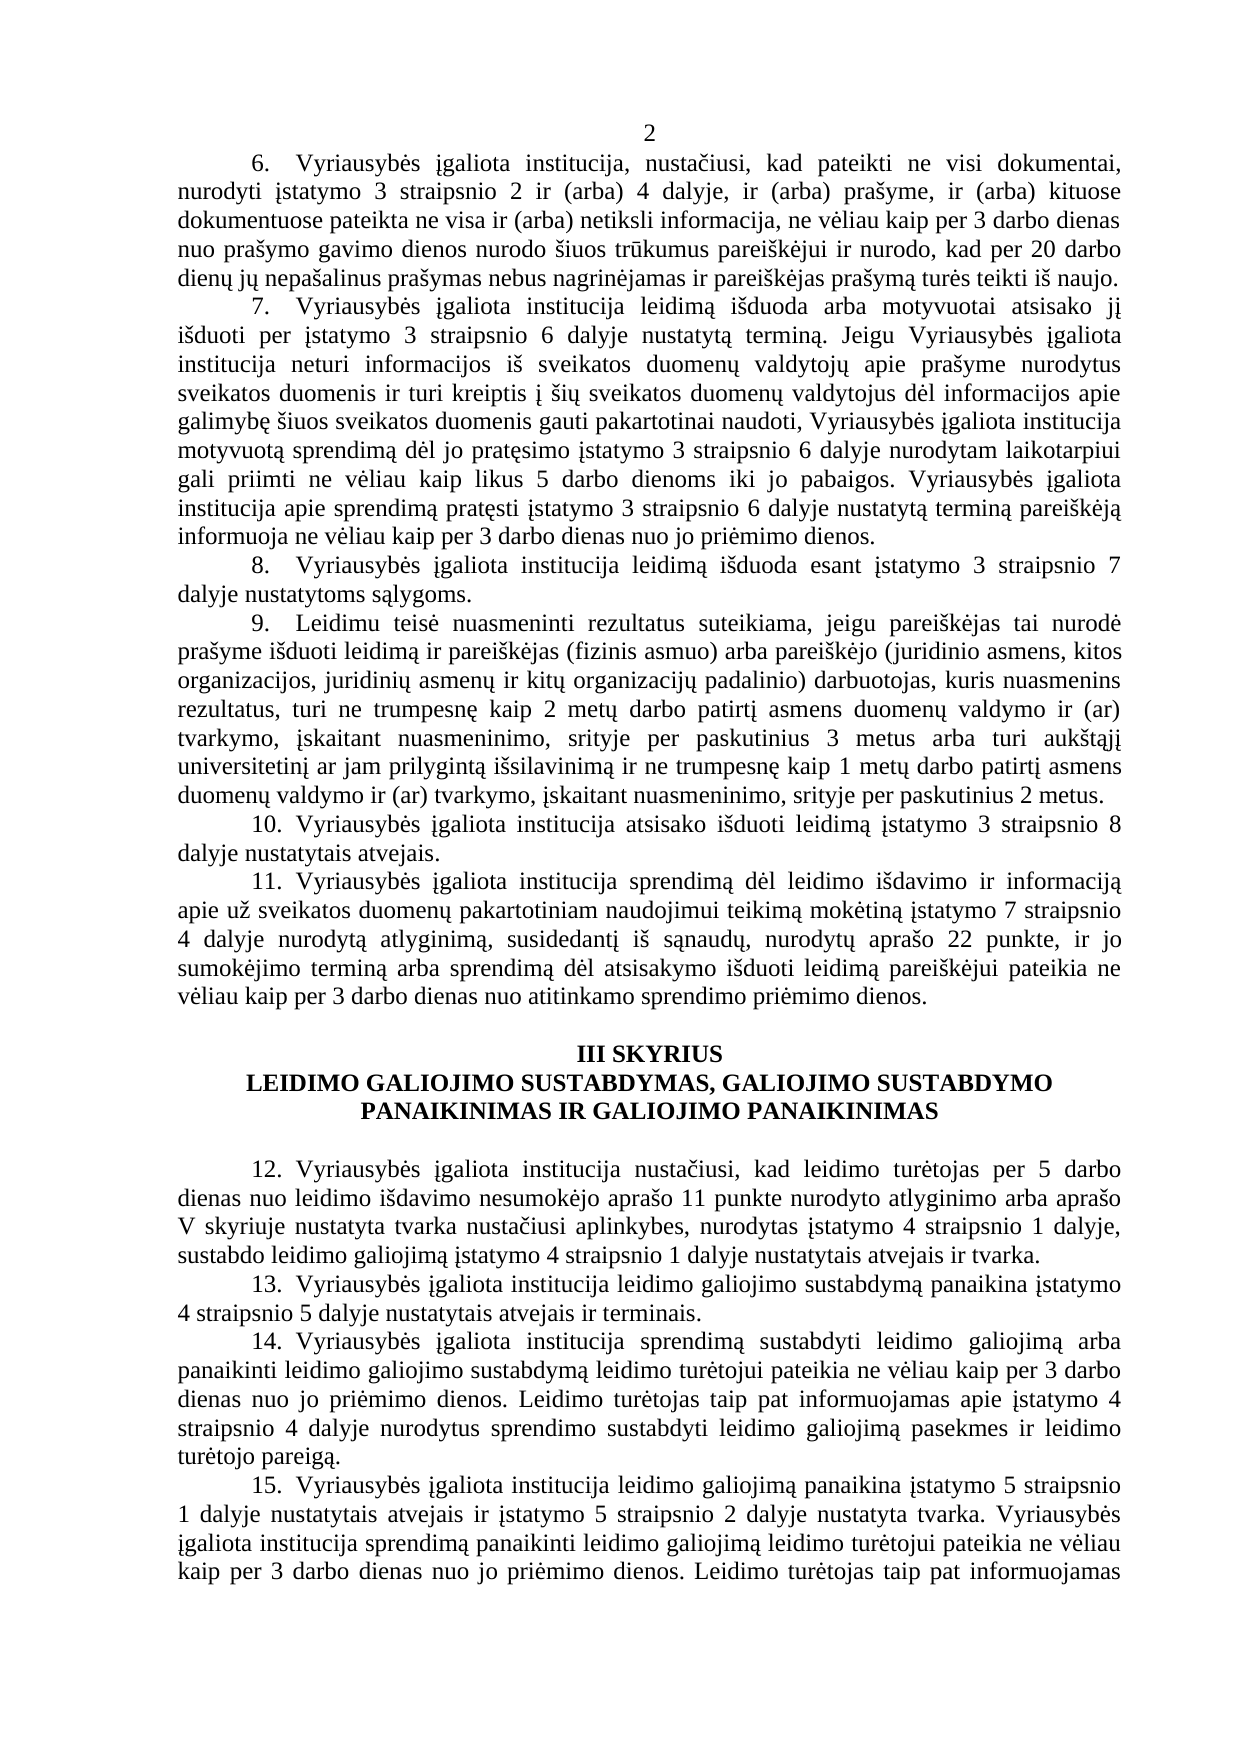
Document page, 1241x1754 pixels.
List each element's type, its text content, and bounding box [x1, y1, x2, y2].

text 11. Vyriausybės įgaliota institucija sprendimą dėl leidimo išdavimo ir informaciją apie už sveikatos duomenų pakartotiniam naudojimui teikimą mokėtiną įstatymo 7 straipsnio 4 dalyje nurodytą atlyginimą, susidedantį iš sąnaudų, nurodytų aprašo 22 punkte, ir jo sumokėjimo terminą arba sprendimą dėl atsisakymo išduoti leidimą pareiškėjui pateikia ne vėliau kaip per 3 darbo dienas nuo atitinkamo sprendimo priėmimo dienos. [177, 866, 1122, 1010]
text LEIDIMO GALIOJIMO SUSTABDYMAS, GALIOJIMO SUSTABDYMO PANAIKINIMAS IR GALIOJIMO PANAIKINIMAS [177, 1068, 1122, 1125]
text 8. Vyriausybės įgaliota institucija leidimą išduoda esant įstatymo 3 straipsnio 7 dalyje nustatytoms sąlygoms. [177, 550, 1122, 608]
text 10. Vyriausybės įgaliota institucija atsisako išduoti leidimą įstatymo 3 straipsnio 8 dalyje nustatytais atvejais. [177, 809, 1122, 866]
text 6. Vyriausybės įgaliota institucija, nustačiusi, kad pateikti ne visi dokumentai, nurodyti įstatymo 3 straipsnio 2 ir (arba) 4 dalyje, ir (arba) prašyme, ir (arba) kituose dokumentuose pateikta ne visa ir (arba) netiksli informacija, ne vėliau kaip per 3 darbo dienas nuo prašymo gavimo dienos nurodo šiuos trūkumus pareiškėjui ir nurodo, kad per 20 darbo dienų jų nepašalinus prašymas nebus nagrinėjamas ir pareiškėjas prašymą turės teikti iš naujo. [177, 148, 1122, 291]
text 9. Leidimu teisė nuasmeninti rezultatus suteikiama, jeigu pareiškėjas tai nurodė prašyme išduoti leidimą ir pareiškėjas (fizinis asmuo) arba pareiškėjo (juridinio asmens, kitos organizacijos, juridinių asmenų ir kitų organizacijų padalinio) darbuotojas, kuris nuasmenins rezultatus, turi ne trumpesnę kaip 2 metų darbo patirtį asmens duomenų valdymo ir (ar) tvarkymo, įskaitant nuasmeninimo, srityje per paskutinius 3 metus arba turi aukštąjį universitetinį ar jam prilygintą išsilavinimą ir ne trumpesnę kaip 1 metų darbo patirtį asmens duomenų valdymo ir (ar) tvarkymo, įskaitant nuasmeninimo, srityje per paskutinius 2 metus. [177, 608, 1122, 809]
text 13. Vyriausybės įgaliota institucija leidimo galiojimo sustabdymą panaikina įstatymo 4 straipsnio 5 dalyje nustatytais atvejais ir terminais. [177, 1269, 1122, 1326]
text 15. Vyriausybės įgaliota institucija leidimo galiojimą panaikina įstatymo 5 straipsnio 1 dalyje nustatytais atvejais ir įstatymo 5 straipsnio 2 dalyje nustatyta tvarka. Vyriausybės įgaliota institucija sprendimą panaikinti leidimo galiojimą leidimo turėtojui pateikia ne vėliau kaip per 3 darbo dienas nuo jo priėmimo dienos. Leidimo turėtojas taip pat informuojamas [177, 1470, 1122, 1585]
text 14. Vyriausybės įgaliota institucija sprendimą sustabdyti leidimo galiojimą arba panaikinti leidimo galiojimo sustabdymą leidimo turėtojui pateikia ne vėliau kaip per 3 darbo dienas nuo jo priėmimo dienos. Leidimo turėtojas taip pat informuojamas apie įstatymo 4 straipsnio 4 dalyje nurodytus sprendimo sustabdyti leidimo galiojimą pasekmes ir leidimo turėtojo pareigą. [177, 1326, 1122, 1470]
text III SKYRIUS [177, 1039, 1122, 1068]
text 7. Vyriausybės įgaliota institucija leidimą išduoda arba motyvuotai atsisako jį išduoti per įstatymo 3 straipsnio 6 dalyje nustatytą terminą. Jeigu Vyriausybės įgaliota institucija neturi informacijos iš sveikatos duomenų valdytojų apie prašyme nurodytus sveikatos duomenis ir turi kreiptis į šių sveikatos duomenų valdytojus dėl informacijos apie galimybę šiuos sveikatos duomenis gauti pakartotinai naudoti, Vyriausybės įgaliota institucija motyvuotą sprendimą dėl jo pratęsimo įstatymo 3 straipsnio 6 dalyje nurodytam laikotarpiui gali priimti ne vėliau kaip likus 5 darbo dienoms iki jo pabaigos. Vyriausybės įgaliota institucija apie sprendimą pratęsti įstatymo 3 straipsnio 6 dalyje nustatytą terminą pareiškėją informuoja ne vėliau kaip per 3 darbo dienas nuo jo priėmimo dienos. [177, 291, 1122, 550]
text 12. Vyriausybės įgaliota institucija nustačiusi, kad leidimo turėtojas per 5 darbo dienas nuo leidimo išdavimo nesumokėjo aprašo 11 punkte nurodyto atlyginimo arba aprašo V skyriuje nustatyta tvarka nustačiusi aplinkybes, nurodytas įstatymo 4 straipsnio 1 dalyje, sustabdo leidimo galiojimą įstatymo 4 straipsnio 1 dalyje nustatytais atvejais ir tvarka. [177, 1154, 1122, 1269]
